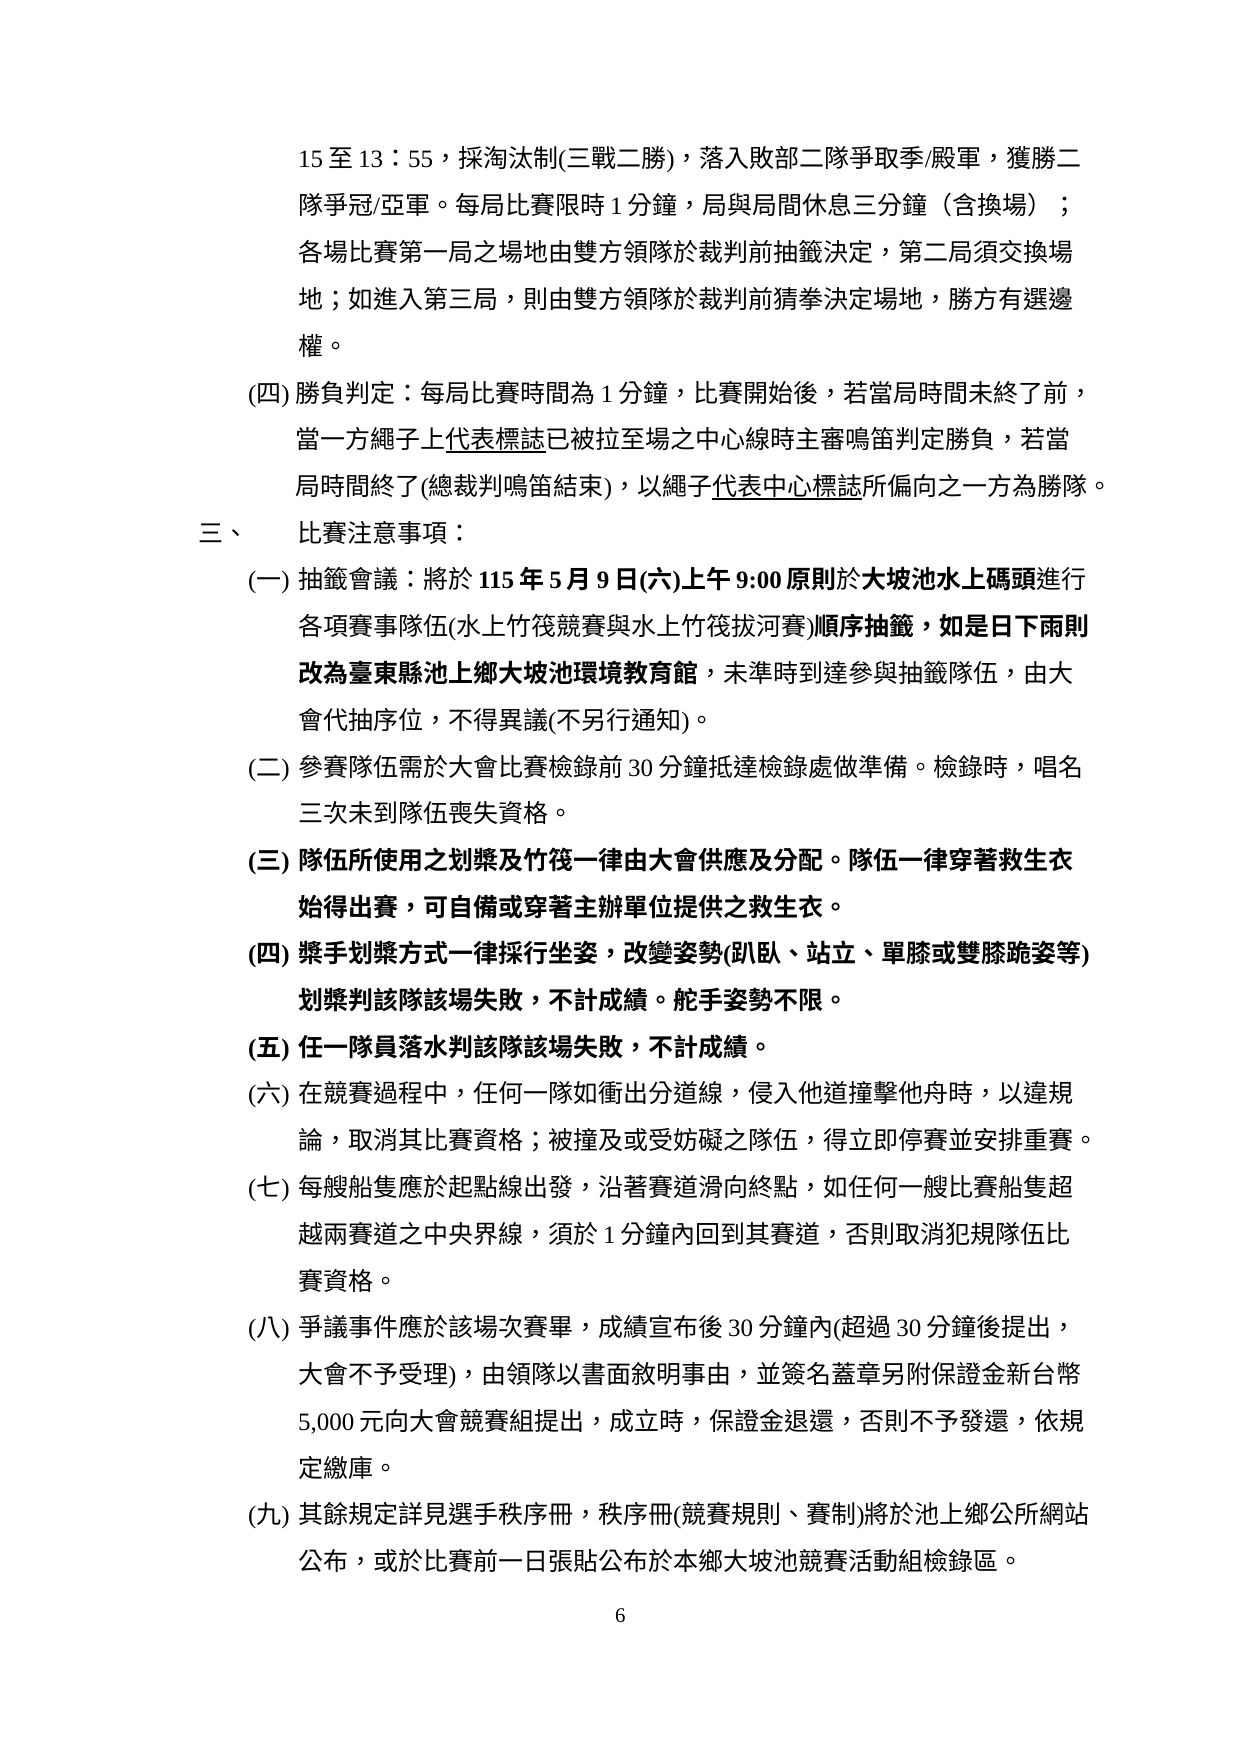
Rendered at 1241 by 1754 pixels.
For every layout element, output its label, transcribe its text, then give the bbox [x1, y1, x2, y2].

list 爭議事件應於該場次賽畢，成績宣布後30分鐘內(超過30分鐘後提出，大會不予受理)，由領隊以書面敘明事由，並簽名蓋章另附保證金新台幣5,000元向大會競賽組提出，成立時，保證金退還，否則不予發還，依規定繳庫。 [248, 1307, 1092, 1485]
list 參賽隊伍需於大會比賽檢錄前30分鐘抵達檢錄處做準備。檢錄時，唱名三次未到隊伍喪失資格。 [248, 746, 1092, 831]
list 抽籤會議：將於115年5月9日(六)上午9:00原則於大坡池水上碼頭進行各項賽事隊伍(水上竹筏競賽與水上竹筏拔河賽)順序抽籤，如是日下雨則改為臺東縣池上鄉大坡池環境教育館，未準時到達參與抽籤隊伍，由大會代抽序位，不得異議(不另行通知)。 [248, 559, 1092, 737]
list 隊伍所使用之划槳及竹筏一律由大會供應及分配。隊伍一律穿著救生衣始得出賽，可自備或穿著主辦單位提供之救生衣。 [248, 840, 1092, 924]
list 勝負判定：每局比賽時間為1分鐘，比賽開始後，若當局時間未終了前，當一方繩子上代表標誌已被拉至場之中心線時主審鳴笛判定勝負，若當局時間終了(總裁判鳴笛結束)，以繩子代表中心標誌所偏向之一方為勝隊。 [248, 372, 1092, 504]
list 每艘船隻應於起點線出發，沿著賽道滑向終點，如任何一艘比賽船隻超越兩賽道之中央界線，須於1分鐘內回到其賽道，否則取消犯規隊伍比賽資格。 [248, 1167, 1092, 1298]
list 15至13：55，採淘汰制(三戰二勝)，落入敗部二隊爭取季/殿軍，獲勝二隊爭冠/亞軍。每局比賽限時1分鐘，局與局間休息三分鐘（含換場）；各場比賽第一局之場地由雙方領隊於裁判前抽籤決定，第二局須交換場地；如進入第三局，則由雙方領隊於裁判前猜拳決定場地，勝方有選邊權。 [248, 138, 1092, 363]
list 任一隊員落水判該隊該場失敗，不計成績。 [248, 1027, 1092, 1064]
list 其餘規定詳見選手秩序冊，秩序冊(競賽規則、賽制)將於池上鄉公所網站公布，或於比賽前一日張貼公布於本鄉大坡池競賽活動組檢錄區。 [248, 1494, 1092, 1579]
list 在競賽過程中，任何一隊如衝出分道線，侵入他道撞擊他舟時，以違規論，取消其比賽資格；被撞及或受妨礙之隊伍，得立即停賽並安排重賽。 [248, 1073, 1092, 1158]
list 槳手划槳方式一律採行坐姿，改變姿勢(趴臥、站立、單膝或雙膝跪姿等)划槳判該隊該場失敗，不計成績。舵手姿勢不限。 [248, 933, 1092, 1018]
list 比賽注意事項： [198, 513, 1092, 550]
